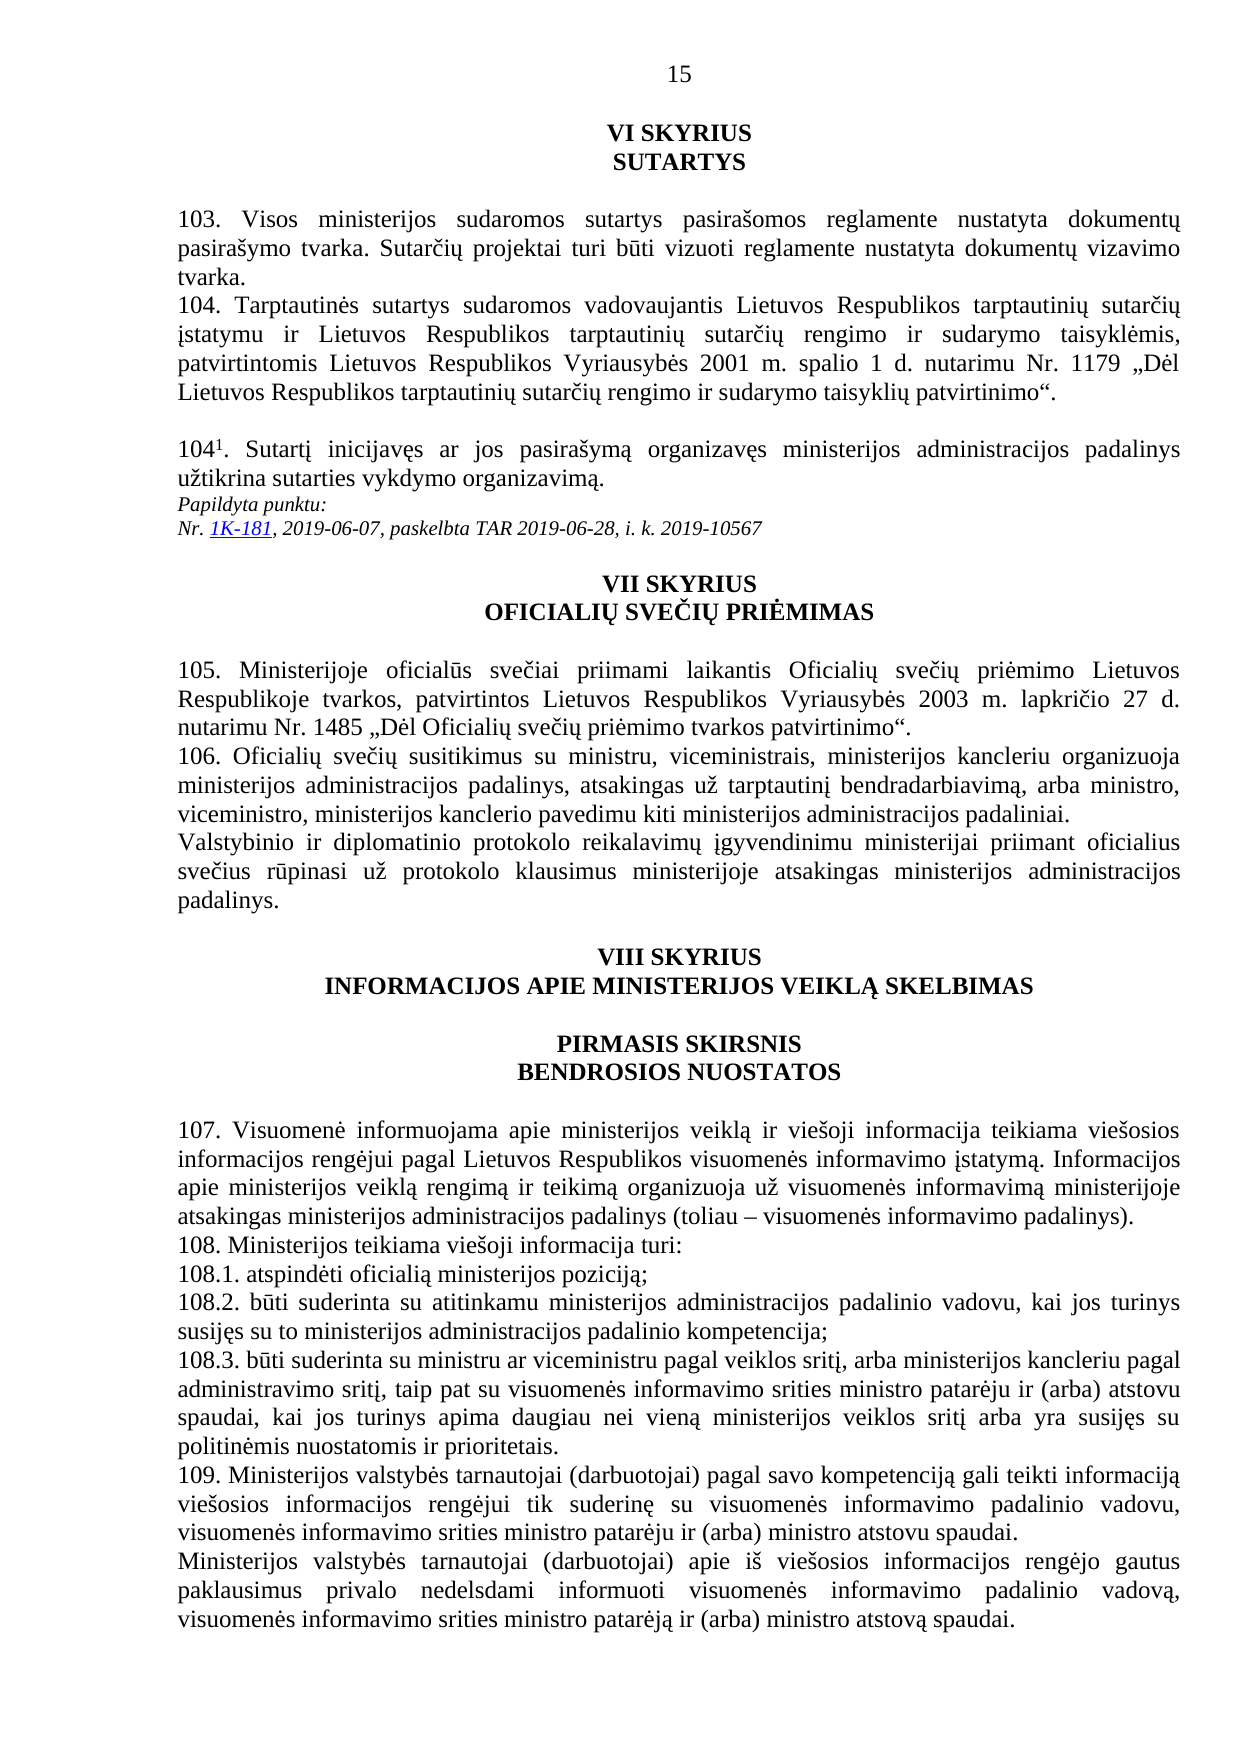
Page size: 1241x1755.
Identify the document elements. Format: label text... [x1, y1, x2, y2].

text 108.2. būti suderinta su atitinkamu ministerijos administracijos padalinio vadovu, kai jos turinys susijęs su to ministerijos administracijos padalinio kompetencija; [177, 1287, 1181, 1345]
text VII SKYRIUS [177, 569, 1181, 597]
text INFORMACIJOS APIE MINISTERIJOS VEIKLĄ SKELBIMAS [177, 971, 1181, 1000]
text SUTARTYS [177, 147, 1181, 176]
text PIRMASIS SKIRSNIS [177, 1029, 1181, 1057]
text 104. Tarptautinės sutartys sudaromos vadovaujantis Lietuvos Respublikos tarptautinių sutarčių įstatymu ir Lietuvos Respublikos tarptautinių sutarčių rengimo ir sudarymo taisyklėmis, patvirtintomis Lietuvos Respublikos Vyriausybės 2001 m. spalio 1 d. nutarimu Nr. 1179 „Dėl Lietuvos Respublikos tarptautinių sutarčių rengimo ir sudarymo taisyklių patvirtinimo“. [177, 291, 1181, 406]
text VIII SKYRIUS [177, 942, 1181, 971]
text 105. Ministerijoje oficialūs svečiai priimami laikantis Oficialių svečių priėmimo Lietuvos Respublikoje tvarkos, patvirtintos Lietuvos Respublikos Vyriausybės 2003 m. lapkričio 27 d. nutarimu Nr. 1485 „Dėl Oficialių svečių priėmimo tvarkos patvirtinimo“. [177, 655, 1181, 741]
text 106. Oficialių svečių susitikimus su ministru, viceministrais, ministerijos kancleriu organizuoja ministerijos administracijos padalinys, atsakingas už tarptautinį bendradarbiavimą, arba ministro, viceministro, ministerijos kanclerio pavedimu kiti ministerijos administracijos padaliniai. [177, 741, 1181, 827]
text OFICIALIŲ SVEČIŲ PRIĖMIMAS [177, 597, 1181, 626]
text 108. Ministerijos teikiama viešoji informacija turi: [177, 1230, 1181, 1259]
text 107. Visuomenė informuojama apie ministerijos veiklą ir viešoji informacija teikiama viešosios informacijos rengėjui pagal Lietuvos Respublikos visuomenės informavimo įstatymą. Informacijos apie ministerijos veiklą rengimą ir teikimą organizuoja už visuomenės informavimą ministerijoje atsakingas ministerijos administracijos padalinys (toliau – visuomenės informavimo padalinys). [177, 1115, 1181, 1230]
text Valstybinio ir diplomatinio protokolo reikalavimų įgyvendinimu ministerijai priimant oficialius svečius rūpinasi už protokolo klausimus ministerijoje atsakingas ministerijos administracijos padalinys. [177, 827, 1181, 914]
text 108.3. būti suderinta su ministru ar viceministru pagal veiklos sritį, arba ministerijos kancleriu pagal administravimo sritį, taip pat su visuomenės informavimo srities ministro patarėju ir (arba) atstovu spaudai, kai jos turinys apima daugiau nei vieną ministerijos veiklos sritį arba yra susijęs su politinėmis nuostatomis ir prioritetais. [177, 1345, 1181, 1460]
text 108.1. atspindėti oficialią ministerijos poziciją; [177, 1259, 1181, 1287]
text Papildyta punktu: [177, 492, 1181, 516]
text BENDROSIOS NUOSTATOS [177, 1057, 1181, 1086]
text 103. Visos ministerijos sudaromos sutartys pasirašomos reglamente nustatyta dokumentų pasirašymo tvarka. Sutarčių projektai turi būti vizuoti reglamente nustatyta dokumentų vizavimo tvarka. [177, 204, 1181, 291]
text 1041. Sutartį inicijavęs ar jos pasirašymą organizavęs ministerijos administracijos padalinys užtikrina sutarties vykdymo organizavimą. [177, 434, 1181, 492]
text Nr. 1K-181, 2019-06-07, paskelbta TAR 2019-06-28, i. k. 2019-10567 [177, 516, 1181, 540]
text VI SKYRIUS [177, 118, 1181, 147]
text Ministerijos valstybės tarnautojai (darbuotojai) apie iš viešosios informacijos rengėjo gautus paklausimus privalo nedelsdami informuoti visuomenės informavimo padalinio vadovą, visuomenės informavimo srities ministro patarėją ir (arba) ministro atstovą spaudai. [177, 1546, 1181, 1632]
text 109. Ministerijos valstybės tarnautojai (darbuotojai) pagal savo kompetenciją gali teikti informaciją viešosios informacijos rengėjui tik suderinę su visuomenės informavimo padalinio vadovu, visuomenės informavimo srities ministro patarėju ir (arba) ministro atstovu spaudai. [177, 1460, 1181, 1546]
